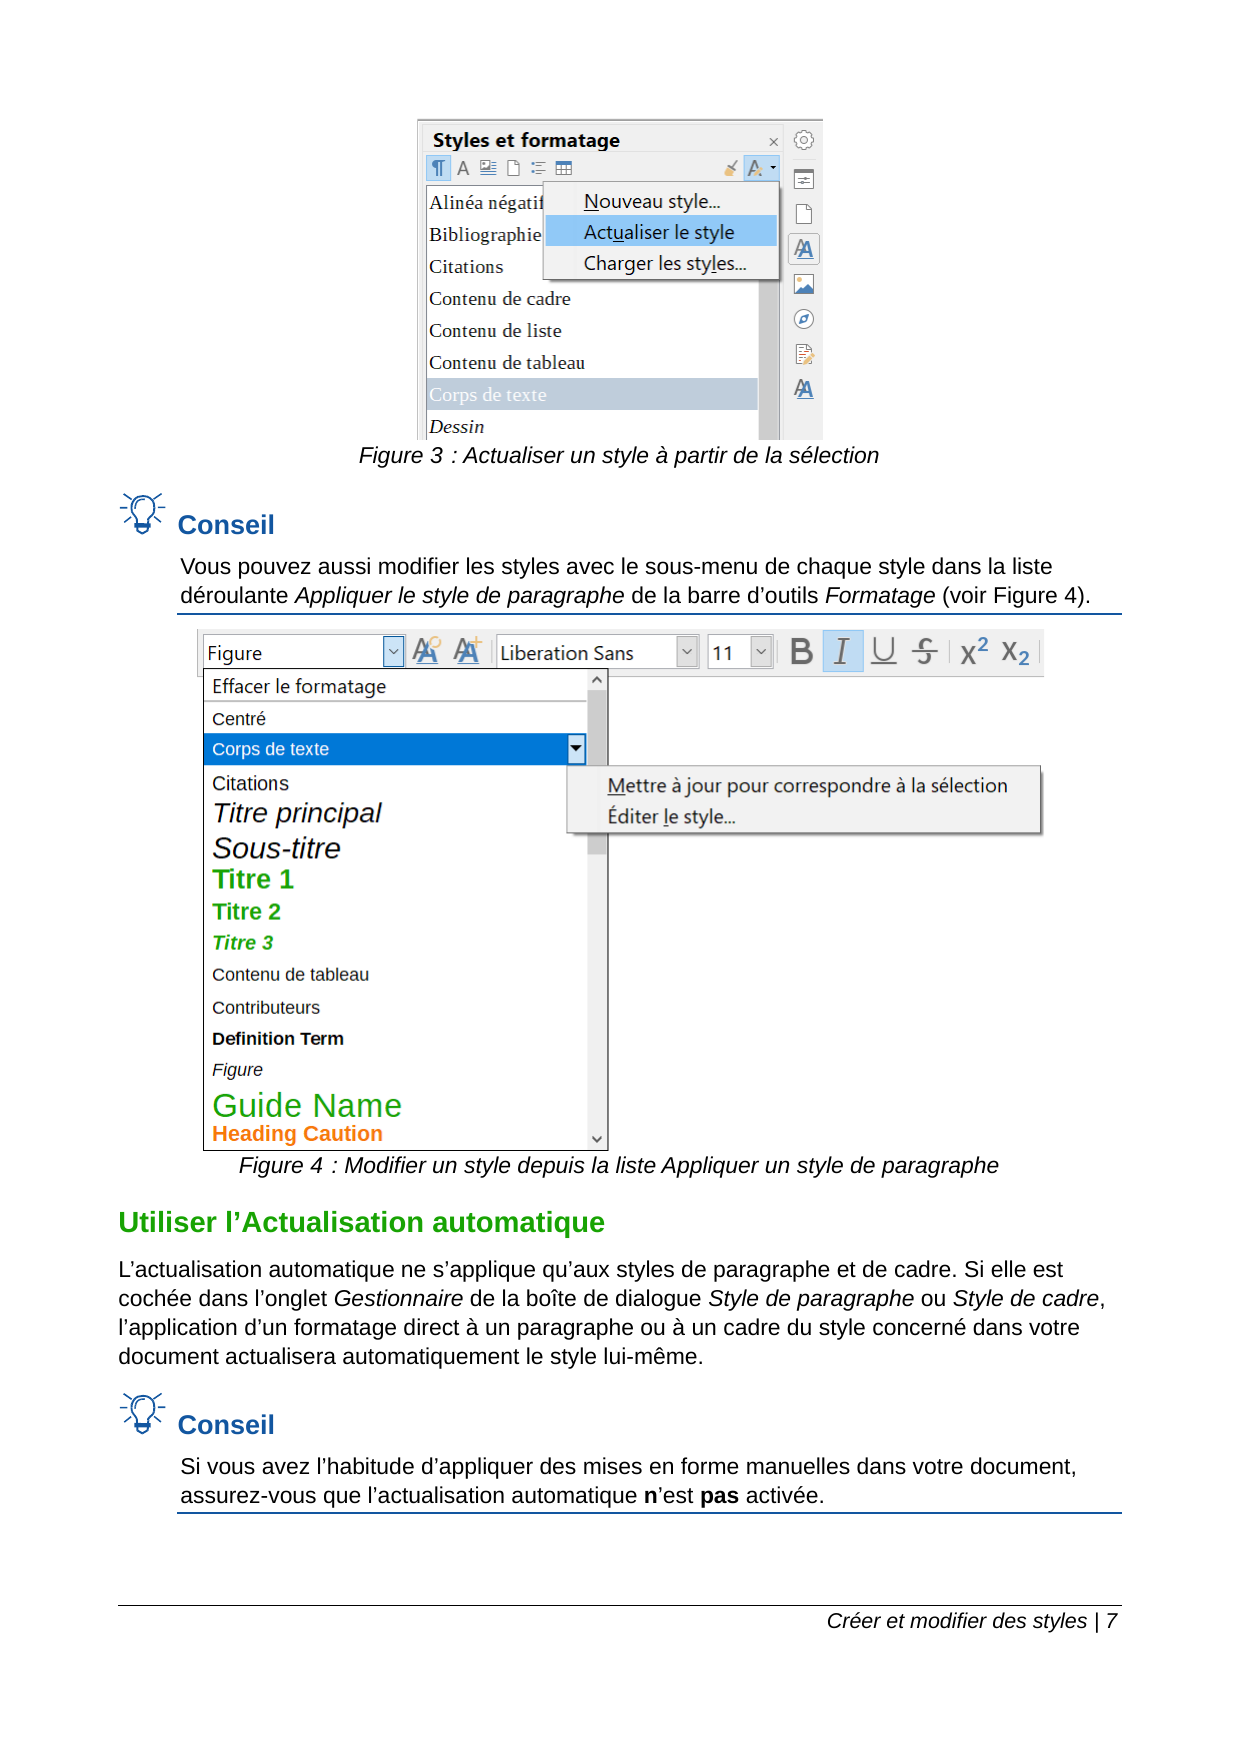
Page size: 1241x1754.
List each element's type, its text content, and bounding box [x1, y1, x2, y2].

picture [417, 118, 823, 440]
text L’actualisation automatique ne s’applique qu’aux styles de paragraphe et de cadre. Si elle est cochée dans l’onglet Gestionnaire de la boîte de dialogue Style de paragraphe ou Style de cadre, l’application d’un formatage direct à un paragraphe ou à un cadre du style concerné dans votre document actualisera automatiquement le style lui-même. [118, 1253, 1122, 1369]
list Conseil [118, 1392, 1122, 1440]
text Figure 4 : Modifier un style depuis la liste Appliquer un style de paragraphe [118, 1150, 1122, 1180]
text Figure 3 : Actualiser un style à partir de la sélection [118, 440, 1122, 469]
subtitle Utiliser l’Actualisation automatique [118, 1209, 1122, 1238]
list Conseil [118, 492, 1122, 540]
text Vous pouvez aussi modifier les styles avec le sous-menu de chaque style dans la liste déroulante Appliquer le style de paragraphe de la barre d’outils Formatage (voir Figure 4). [177, 548, 1122, 613]
text Si vous avez l’habitude d’appliquer des mises en forme manuelles dans votre document, assurez-vous que l’actualisation automatique n’est pas activée. [177, 1448, 1122, 1512]
picture [196, 629, 1045, 1151]
